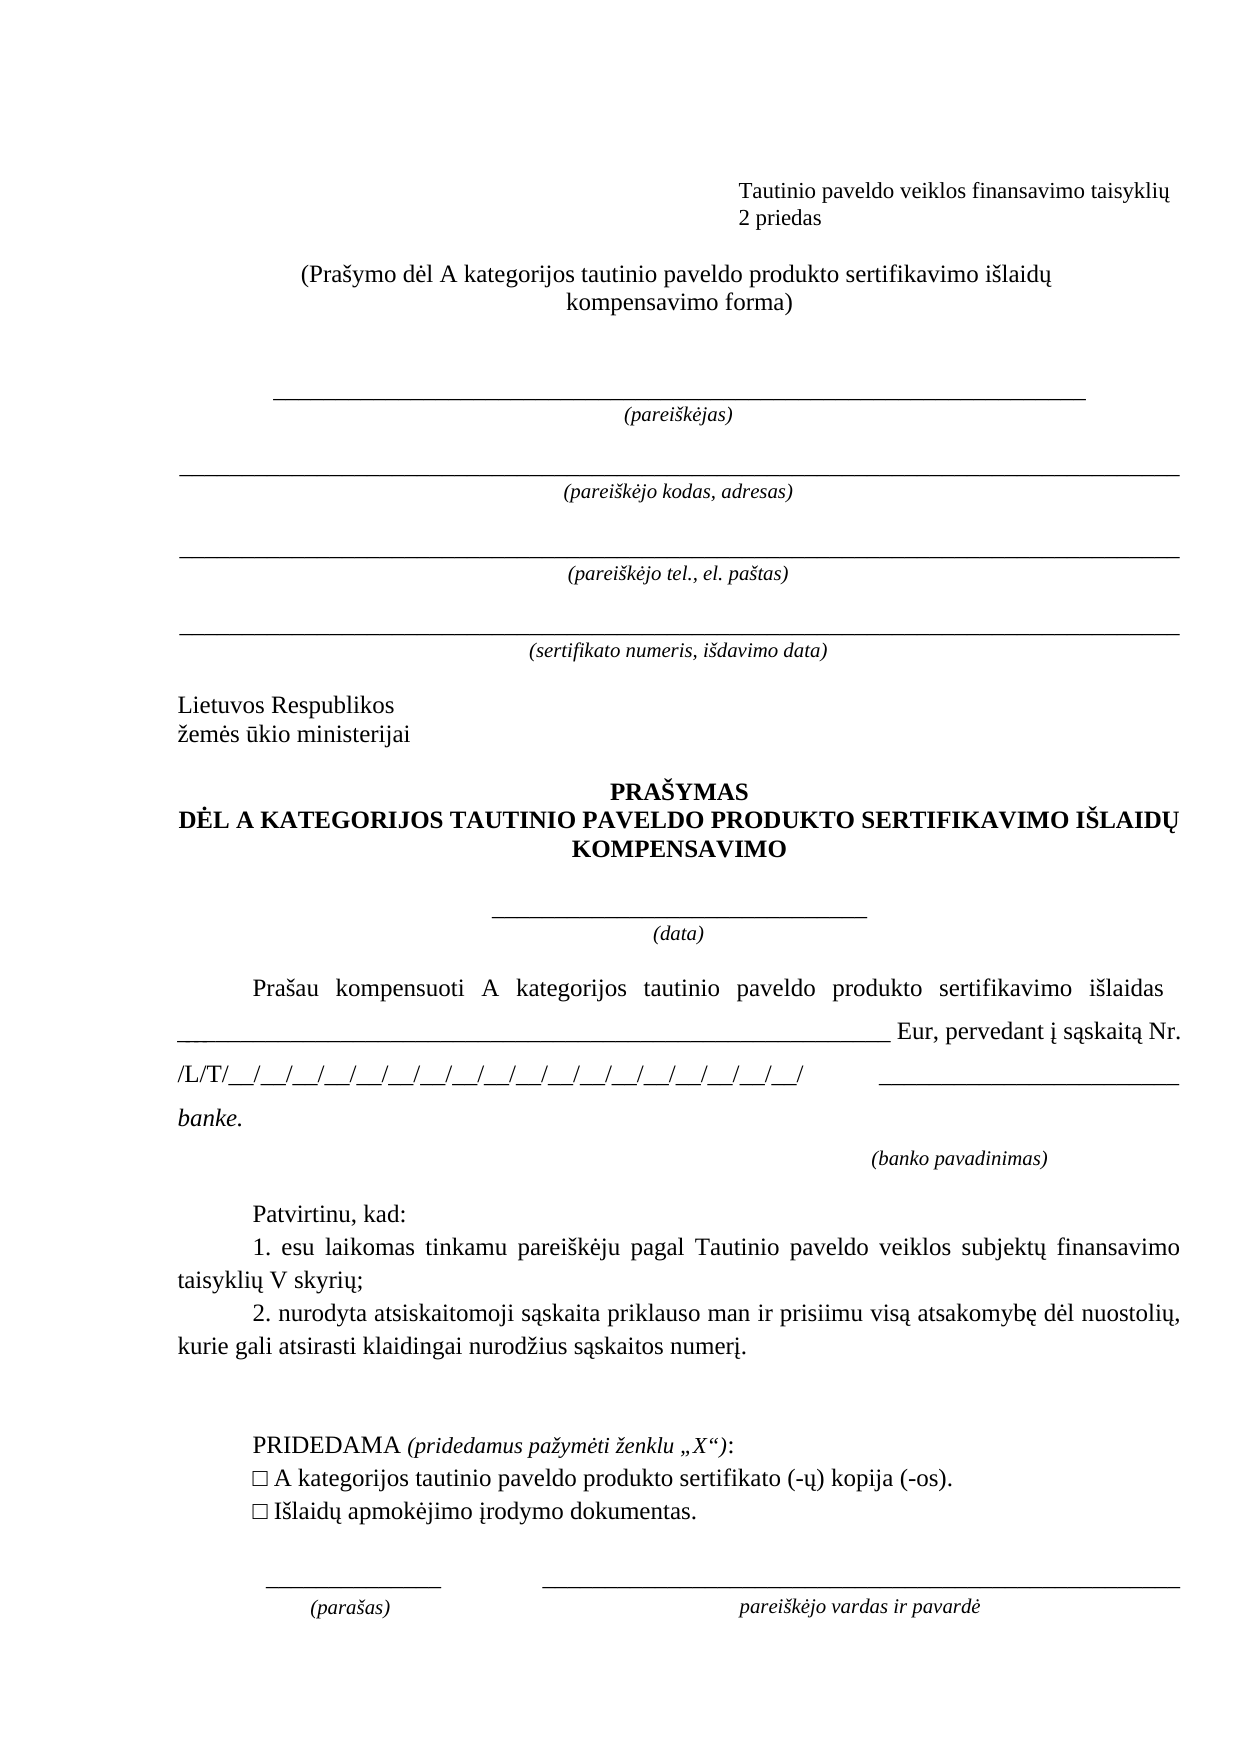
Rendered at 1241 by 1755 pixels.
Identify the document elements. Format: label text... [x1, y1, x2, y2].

text (sertifikato numeris, išdavimo data) [177, 638, 1181, 662]
text (Prašymo dėl A kategorijos tautinio paveldo produkto sertifikavimo išlaidų [177, 259, 1181, 287]
text ______________________________ [177, 892, 1181, 921]
text □ Išlaidų apmokėjimo įrodymo dokumentas. [177, 1496, 1181, 1524]
text PRIDEDAMA (pridedamus pažymėti ženklu „X“): [177, 1430, 1181, 1458]
text Prašau kompensuoti A kategorijos tautinio paveldo produkto sertifikavimo išlaidas ______________________________________________________ Eur, pervedant į sąskaitą Nr. /L/T/__/__/__/__/__/__/__/__/__/__/__/__/__/__/__/__/__/__/ ________________________ banke. [177, 973, 1181, 1131]
text (pareiškėjo tel., el. paštas) [177, 561, 1181, 585]
text ________________________________________________________________________________ [177, 532, 1181, 561]
text 2. nurodyta atsiskaitomoji sąskaita priklauso man ir prisiimu visą atsakomybę dėl nuostolių, kurie gali atsirasti klaidingai nurodžius sąskaitos numerį. [177, 1298, 1181, 1359]
text Lietuvos Respublikos [177, 691, 1181, 719]
text (data) [177, 921, 1181, 944]
text žemės ūkio ministerijai [177, 719, 1181, 748]
text (banko pavadinimas) [177, 1146, 1181, 1170]
text _________________________________________________________________ [177, 374, 1181, 402]
text ________________________________________________________________________________ [177, 609, 1181, 638]
text (pareiškėjas) [177, 402, 1181, 426]
table_header ______________ (parašas) [177, 1562, 541, 1635]
text DĖL A KATEGORIJOS TAUTINIO PAVELDO PRODUKTO SERTIFIKAVIMO IŠLAIDŲ KOMPENSAVIMO [177, 806, 1181, 863]
text Patvirtinu, kad: [177, 1199, 1181, 1227]
text ________________________________________________________________________________ [177, 451, 1181, 479]
text Tautinio paveldo veiklos finansavimo taisyklių [738, 177, 1181, 203]
text 2 priedas [738, 203, 1181, 230]
table_header ___________________________________________________ pareiškėjo vardas ir pavardė [541, 1562, 1181, 1635]
text (pareiškėjo kodas, adresas) [177, 479, 1181, 503]
text □ A kategorijos tautinio paveldo produkto sertifikato (-ų) kopija (-os). [177, 1463, 1181, 1492]
text kompensavimo forma) [177, 287, 1181, 316]
text PRAŠYMAS [177, 777, 1181, 806]
text 1. esu laikomas tinkamu pareiškėju pagal Tautinio paveldo veiklos subjektų finansavimo taisyklių V skyrių; [177, 1232, 1181, 1293]
